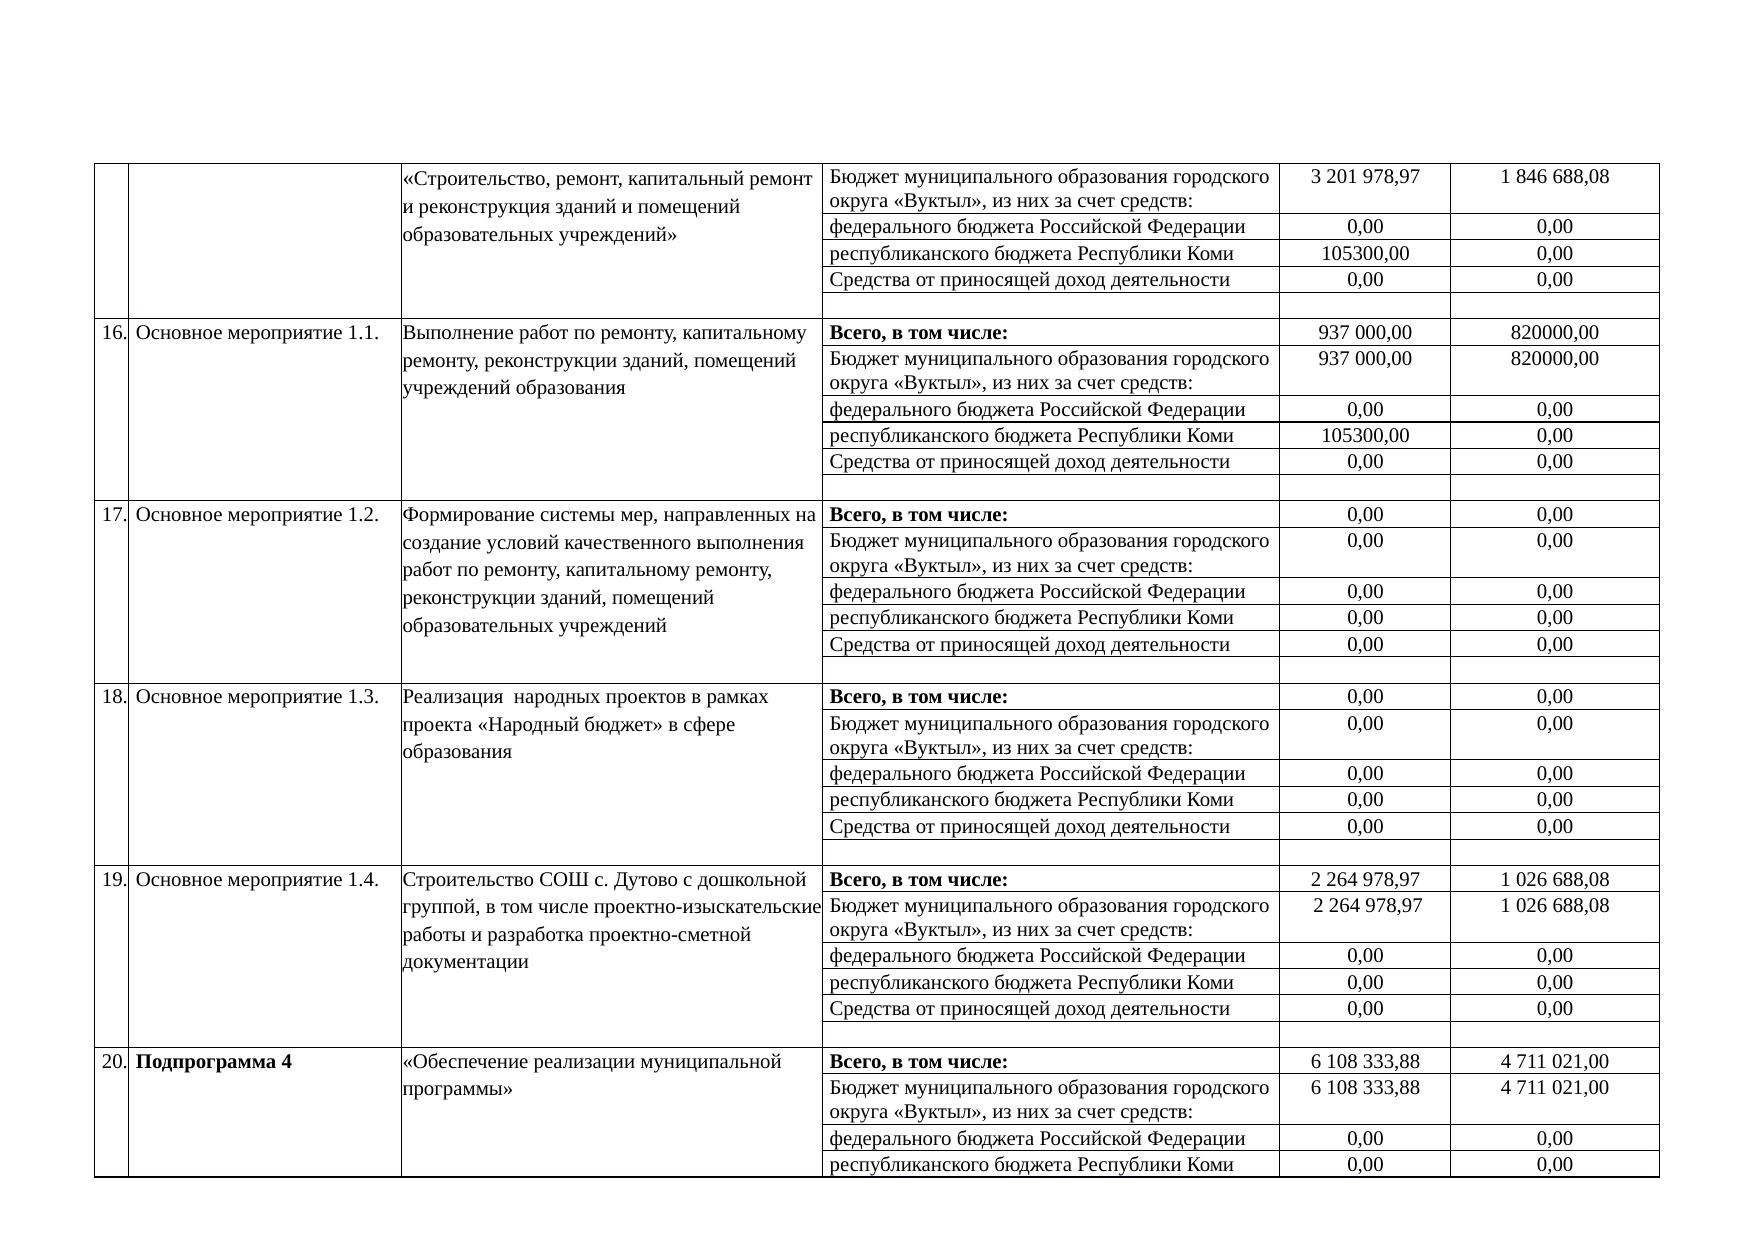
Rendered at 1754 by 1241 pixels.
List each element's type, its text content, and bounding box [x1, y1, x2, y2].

table_cell Основное мероприятие 1.1. [129, 319, 401, 500]
table_cell 0,00 [1451, 760, 1659, 786]
table_cell Основное мероприятие 1.2. [129, 501, 401, 683]
table_cell республиканского бюджета Республики Коми [823, 605, 1279, 630]
table_cell 0,00 [1451, 631, 1659, 656]
table_cell 0,00 [1451, 969, 1659, 994]
table_cell 820000,00 [1451, 319, 1659, 344]
table_cell [1280, 840, 1450, 865]
table_cell Строительство СОШ с. Дутово с дошкольной группой, в том числе проектно-изыскательские работы и разработка проектно-сметной документации [402, 866, 822, 1047]
table_cell [1280, 657, 1450, 683]
table_cell 17. [95, 501, 128, 683]
table_cell республиканского бюджета Республики Коми [823, 1151, 1279, 1176]
table_cell [1451, 1022, 1659, 1047]
table_cell республиканского бюджета Республики Коми [823, 423, 1279, 448]
table_cell 0,00 [1280, 943, 1450, 968]
table_cell «Обеспечение реализации муниципальной программы» [402, 1048, 822, 1176]
table_cell Средства от приносящей доход деятельности [823, 995, 1279, 1021]
table_cell Бюджет муниципального образования городского округа «Вуктыл», из них за счет средств: [823, 1074, 1279, 1124]
table_cell 0,00 [1451, 578, 1659, 603]
table_cell Подпрограмма 4 [129, 1048, 401, 1176]
table_cell 0,00 [1451, 995, 1659, 1021]
table_cell 0,00 [1280, 1151, 1450, 1176]
table_cell [823, 293, 1279, 318]
table_cell Выполнение работ по ремонту, капитальному ремонту, реконструкции зданий, помещений учреждений образования [402, 319, 822, 500]
table_cell республиканского бюджета Республики Коми [823, 969, 1279, 994]
table_cell [823, 657, 1279, 683]
table_cell 0,00 [1451, 813, 1659, 838]
table_cell 0,00 [1280, 528, 1450, 577]
table_cell 1 846 688,08 [1451, 164, 1659, 213]
table_cell 4 711 021,00 [1451, 1074, 1659, 1124]
table_cell 937 000,00 [1280, 346, 1450, 395]
table_cell 6 108 333,88 [1280, 1074, 1450, 1124]
table_cell 0,00 [1280, 578, 1450, 603]
table_cell Всего, в том числе: [823, 1048, 1279, 1073]
table_cell 0,00 [1451, 214, 1659, 239]
table_cell 0,00 [1280, 760, 1450, 786]
table_cell [823, 840, 1279, 865]
table_cell федерального бюджета Российской Федерации [823, 578, 1279, 603]
table_cell Основное мероприятие 1.3. [129, 684, 401, 865]
table_cell 105300,00 [1280, 240, 1450, 266]
table_cell 0,00 [1280, 813, 1450, 838]
table_cell 0,00 [1451, 943, 1659, 968]
table_cell 0,00 [1451, 528, 1659, 577]
table_cell [1451, 840, 1659, 865]
table_cell республиканского бюджета Республики Коми [823, 787, 1279, 812]
table_cell федерального бюджета Российской Федерации [823, 1125, 1279, 1150]
table_cell 0,00 [1280, 267, 1450, 292]
table_cell [1451, 657, 1659, 683]
table_cell Бюджет муниципального образования городского округа «Вуктыл», из них за счет средств: [823, 710, 1279, 759]
table_cell 2 264 978,97 [1280, 892, 1450, 942]
table_cell [1280, 475, 1450, 500]
table_cell [1280, 1022, 1450, 1047]
table_cell Средства от приносящей доход деятельности [823, 267, 1279, 292]
table_cell 0,00 [1280, 214, 1450, 239]
table_cell 0,00 [1451, 240, 1659, 266]
table_cell 0,00 [1280, 501, 1450, 527]
table_cell 0,00 [1280, 684, 1450, 709]
table_cell 0,00 [1280, 631, 1450, 656]
table_cell [1451, 293, 1659, 318]
table_cell Формирование системы мер, направленных на создание условий качественного выполнения работ по ремонту, капитальному ремонту, реконструкции зданий, помещений образовательных учреждений [402, 501, 822, 683]
table_cell 4 711 021,00 [1451, 1048, 1659, 1073]
table_cell федерального бюджета Российской Федерации [823, 396, 1279, 421]
table_cell 0,00 [1451, 684, 1659, 709]
table_cell [823, 475, 1279, 500]
table_cell 1 026 688,08 [1451, 866, 1659, 891]
table_cell 0,00 [1451, 449, 1659, 474]
table_cell 820000,00 [1451, 346, 1659, 395]
table_cell 19. [95, 866, 128, 1047]
table_cell Реализация народных проектов в рамках проекта «Народный бюджет» в сфере образования [402, 684, 822, 865]
table_cell 0,00 [1451, 267, 1659, 292]
table_cell 0,00 [1280, 969, 1450, 994]
table_cell Бюджет муниципального образования городского округа «Вуктыл», из них за счет средств: [823, 528, 1279, 577]
table_cell 0,00 [1451, 396, 1659, 421]
table_cell федерального бюджета Российской Федерации [823, 214, 1279, 239]
table_cell 2 264 978,97 [1280, 866, 1450, 891]
table_cell 1 026 688,08 [1451, 892, 1659, 942]
table_cell 0,00 [1280, 449, 1450, 474]
table_cell Средства от приносящей доход деятельности [823, 449, 1279, 474]
table_cell 937 000,00 [1280, 319, 1450, 344]
table_cell Всего, в том числе: [823, 319, 1279, 344]
table_cell 0,00 [1280, 710, 1450, 759]
table_cell 18. [95, 684, 128, 865]
table_cell [1280, 293, 1450, 318]
table_cell Бюджет муниципального образования городского округа «Вуктыл», из них за счет средств: [823, 164, 1279, 213]
table_cell [823, 1022, 1279, 1047]
table_cell 0,00 [1280, 605, 1450, 630]
table_cell Всего, в том числе: [823, 501, 1279, 527]
table_cell 0,00 [1451, 1125, 1659, 1150]
table_cell федерального бюджета Российской Федерации [823, 943, 1279, 968]
table_cell республиканского бюджета Республики Коми [823, 240, 1279, 266]
table_cell 0,00 [1280, 787, 1450, 812]
table_cell 0,00 [1451, 501, 1659, 527]
table_cell 0,00 [1280, 995, 1450, 1021]
table_cell 0,00 [1451, 605, 1659, 630]
table_cell 0,00 [1451, 423, 1659, 448]
table_cell Средства от приносящей доход деятельности [823, 813, 1279, 838]
table_cell Всего, в том числе: [823, 684, 1279, 709]
table_cell 105300,00 [1280, 423, 1450, 448]
table_cell 20. [95, 1048, 128, 1176]
table_cell [1451, 475, 1659, 500]
table_cell Бюджет муниципального образования городского округа «Вуктыл», из них за счет средств: [823, 346, 1279, 395]
table_cell [95, 164, 128, 318]
table_cell 6 108 333,88 [1280, 1048, 1450, 1073]
table_cell 0,00 [1451, 787, 1659, 812]
table_cell 16. [95, 319, 128, 500]
table_cell 0,00 [1451, 710, 1659, 759]
table_cell [129, 164, 401, 318]
table_cell федерального бюджета Российской Федерации [823, 760, 1279, 786]
table_cell «Строительство, ремонт, капитальный ремонт и реконструкция зданий и помещений образовательных учреждений» [402, 164, 822, 318]
table_cell Бюджет муниципального образования городского округа «Вуктыл», из них за счет средств: [823, 892, 1279, 942]
table_cell 3 201 978,97 [1280, 164, 1450, 213]
table_cell 0,00 [1280, 1125, 1450, 1150]
table_cell Основное мероприятие 1.4. [129, 866, 401, 1047]
table_cell Всего, в том числе: [823, 866, 1279, 891]
table_cell 0,00 [1451, 1151, 1659, 1176]
table_cell 0,00 [1280, 396, 1450, 421]
table_cell Средства от приносящей доход деятельности [823, 631, 1279, 656]
